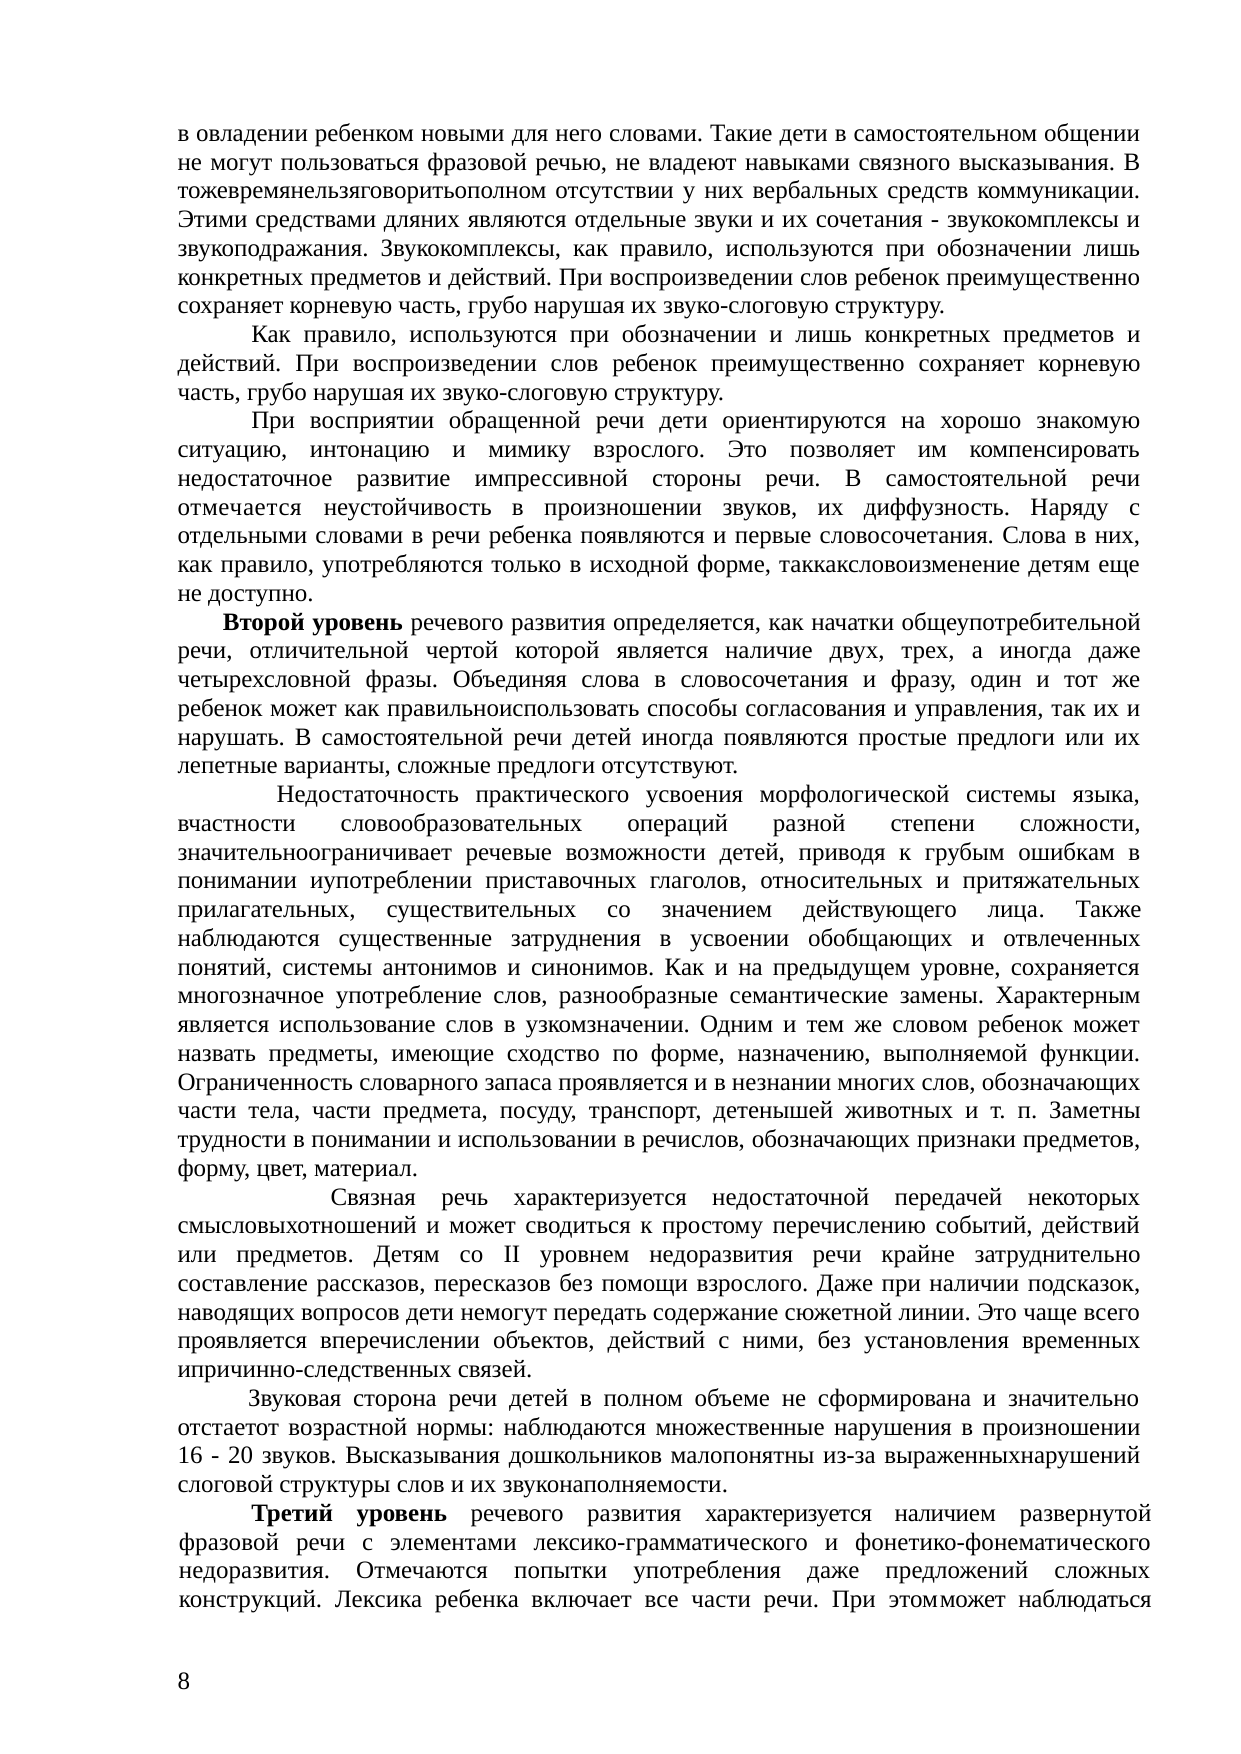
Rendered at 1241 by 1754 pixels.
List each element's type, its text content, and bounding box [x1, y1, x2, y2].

text Третий уровень речевого развития характеризуется наличием развернутой фразовой речи с элементами лексико-грамматического и фонетико-фонематического недоразвития. Отмечаются попытки употребления даже предложений сложных конструкций. Лексика ребенка включает все части речи. При этомможет наблюдаться [179, 1498, 1152, 1613]
text Второй уровень речевого развития определяется, как начатки общеупотребительной речи, отличительной чертой которой является наличие двух, трех, а иногда даже четырехсловной фразы. Объединяя слова в словосочетания и фразу, один и тот же ребенок может как правильноиспользовать способы согласования и управления, так их и нарушать. В самостоятельной речи детей иногда появляются простые предлоги или их лепетные варианты, сложные предлоги отсутствуют. [177, 607, 1141, 779]
text Связная речь характеризуется недостаточной передачей некоторых смысловыхотношений и может сводиться к простому перечислению событий, действий или предметов. Детям со II уровнем недоразвития речи крайне затруднительно составление рассказов, пересказов без помощи взрослого. Даже при наличии подсказок, наводящих вопросов дети немогут передать содержание сюжетной линии. Это чаще всего проявляется вперечислении объектов, действий с ними, без установления временных ипричинно-следственных связей. [177, 1182, 1141, 1383]
text Недостаточность практического усвоения морфологической системы языка, вчастности словообразовательных операций разной степени сложности, значительноограничивает речевые возможности детей, приводя к грубым ошибкам в понимании иупотреблении приставочных глаголов, относительных и притяжательных прилагательных, существительных со значением действующего лица. Также наблюдаются существенные затруднения в усвоении обобщающих и отвлеченных понятий, системы антонимов и синонимов. Как и на предыдущем уровне, сохраняется многозначное употребление слов, разнообразные семантические замены. Характерным является использование слов в узкомзначении. Одним и тем же словом ребенок может назвать предметы, имеющие сходство по форме, назначению, выполняемой функции. Ограниченность словарного запаса проявляется и в незнании многих слов, обозначающих части тела, части предмета, посуду, транспорт, детенышей животных и т. п. Заметны трудности в понимании и использовании в речислов, обозначающих признаки предметов, форму, цвет, материал. [177, 779, 1141, 1182]
text Как правило, используются при обозначении и лишь конкретных предметов и действий. При воспроизведении слов ребенок преимущественно сохраняет корневую часть, грубо нарушая их звуко-слоговую структуру. [177, 319, 1141, 406]
text Звуковая сторона речи детей в полном объеме не сформирована и значительно отстаетот возрастной нормы: наблюдаются множественные нарушения в произношении 16 - 20 звуков. Высказывания дошкольников малопонятны из-за выраженныхнарушений слоговой структуры слов и их звуконаполняемости. [177, 1383, 1141, 1498]
text При восприятии обращенной речи дети ориентируются на хорошо знакомую ситуацию, интонацию и мимику взрослого. Это позволяет им компенсировать недостаточное развитие импрессивной стороны речи. В самостоятельной речи отмечается неустойчивость в произношении звуков, их диффузность. Наряду с отдельными словами в речи ребенка появляются и первые словосочетания. Слова в них, как правило, употребляются только в исходной форме, таккаксловоизменение детям еще не доступно. [177, 406, 1141, 607]
text в овладении ребенком новыми для него словами. Такие дети в самостоятельном общении не могут пользоваться фразовой речью, не владеют навыками связного высказывания. В тожевремянельзяговоритьополном отсутствии у них вербальных средств коммуникации. Этими средствами дляних являются отдельные звуки и их сочетания - звукокомплексы и звукоподражания. Звукокомплексы, как правило, используются при обозначении лишь конкретных предметов и действий. При воспроизведении слов ребенок преимущественно сохраняет корневую часть, грубо нарушая их звуко-слоговую структуру. [177, 118, 1141, 319]
